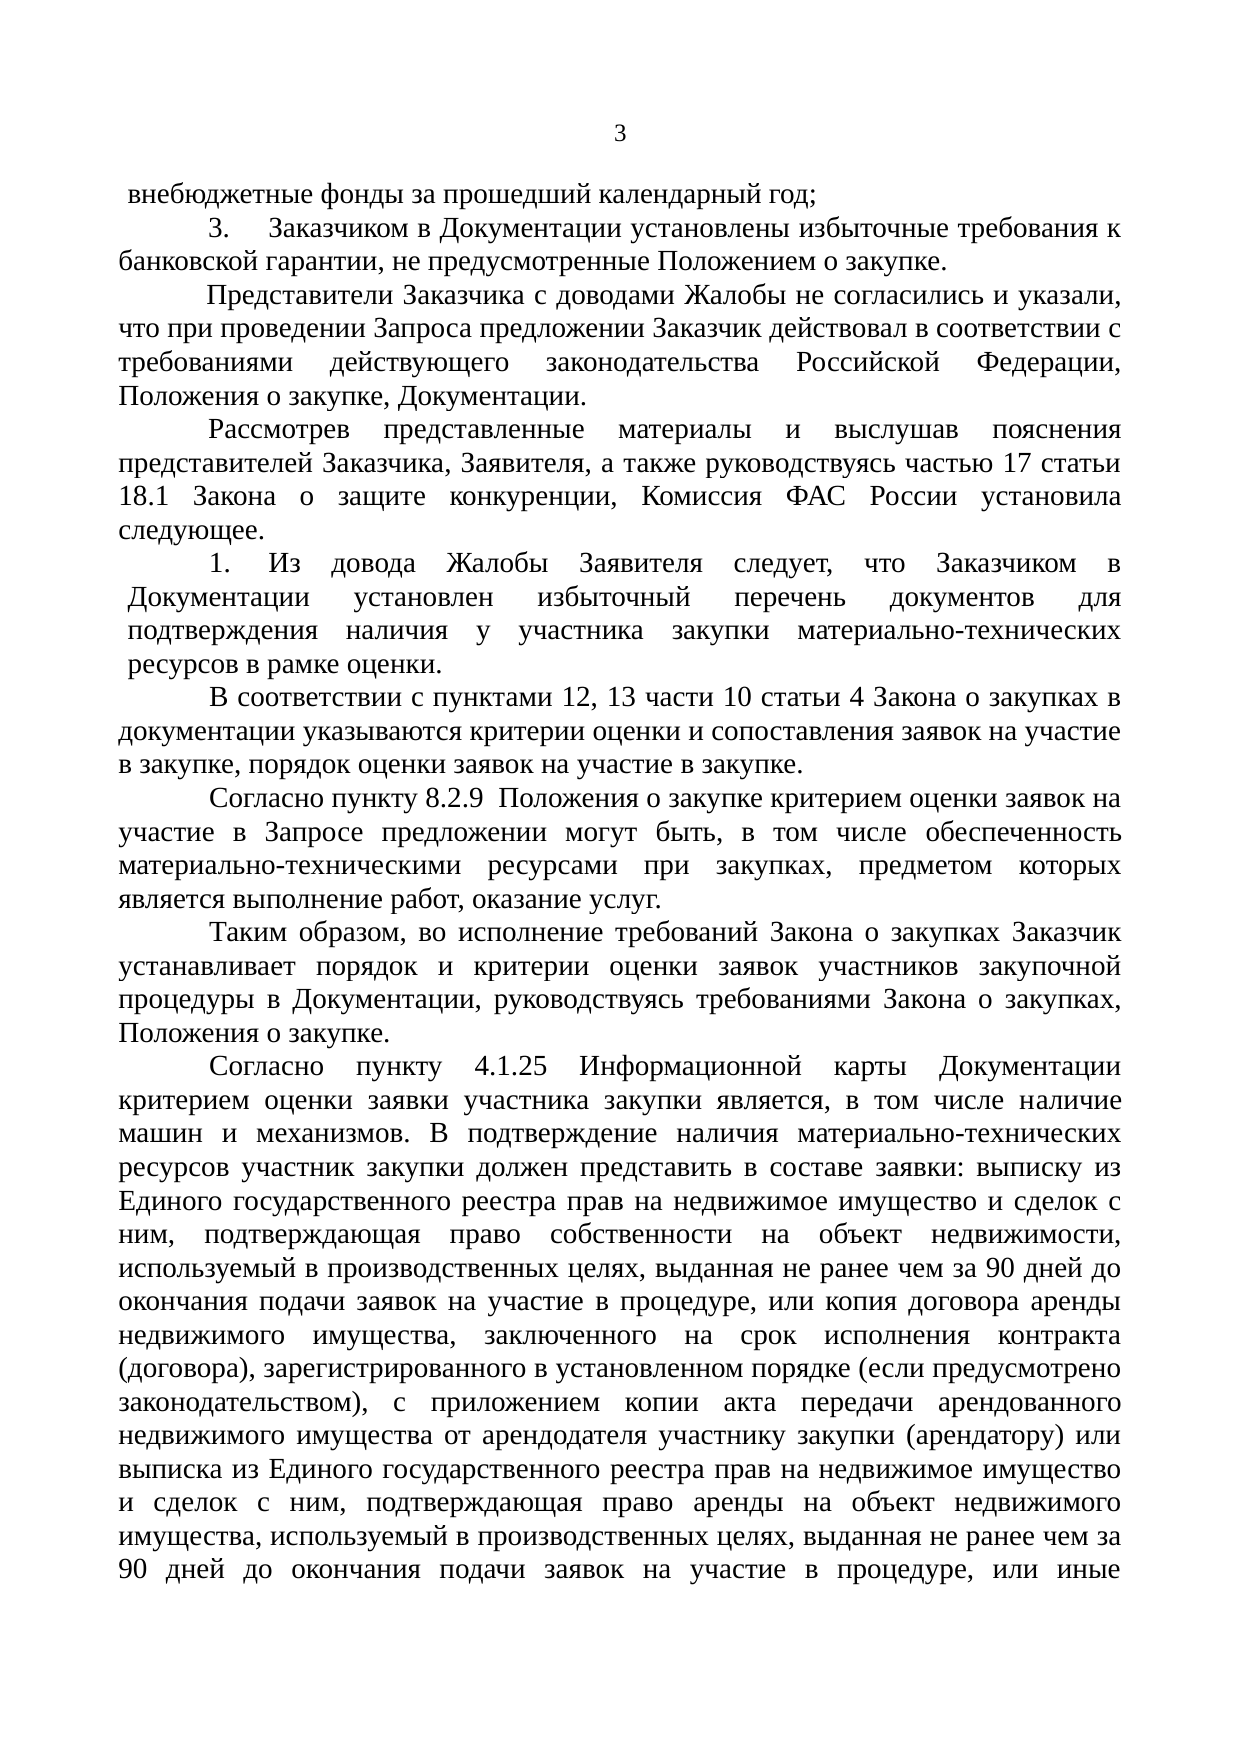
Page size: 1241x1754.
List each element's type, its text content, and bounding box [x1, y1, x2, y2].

text Рассмотрев представленные материалы и выслушав пояснения представителей Заказчика, Заявителя, а также руководствуясь частью 17 статьи 18.1 Закона о защите конкуренции, Комиссия ФАС России установила следующее. [118, 411, 1122, 545]
text Согласно пункту 8.2.9 Положения о закупке критерием оценки заявок на участие в Запросе предложении могут быть, в том числе обеспеченность материально-техническими ресурсами при закупках, предметом которых является выполнение работ, оказание услуг. [118, 780, 1122, 914]
text Таким образом, во исполнение требований Закона о закупках Заказчик устанавливает порядок и критерии оценки заявок участников закупочной процедуры в Документации, руководствуясь требованиями Закона о закупках, Положения о закупке. [118, 914, 1122, 1048]
text Согласно пункту 4.1.25 Информационной карты Документации критерием оценки заявки участника закупки является, в том числе наличие машин и механизмов. В подтверждение наличия материально-технических ресурсов участник закупки должен представить в составе заявки: выписку из Единого государственного реестра прав на недвижимое имущество и сделок с ним, подтверждающая право собственности на объект недвижимости, используемый в производственных целях, выданная не ранее чем за 90 дней до окончания подачи заявок на участие в процедуре, или копия договора аренды недвижимого имущества, заключенного на срок исполнения контракта (договора), зарегистрированного в установленном порядке (если предусмотрено законодательством), с приложением копии акта передачи арендованного недвижимого имущества от арендодателя участнику закупки (арендатору) или выписка из Единого государственного реестра прав на недвижимое имущество и сделок с ним, подтверждающая право аренды на объект недвижимого имущества, используемый в производственных целях, выданная не ранее чем за 90 дней до окончания подачи заявок на участие в процедуре, или иные [118, 1048, 1122, 1585]
list Из довода Жалобы Заявителя следует, что Заказчиком в Документации установлен избыточный перечень документов для подтверждения наличия у участника закупки материально-технических ресурсов в рамке оценки. [127, 545, 1122, 679]
text Представители Заказчика с доводами Жалобы не согласились и указали, что при проведении Запроса предложении Заказчик действовал в соответствии с требованиями действующего законодательства Российской Федерации, Положения о закупке, Документации. [118, 277, 1122, 411]
list внебюджетные фонды за прошедший календарный год; [127, 176, 1122, 210]
list Заказчиком в Документации установлены избыточные требования к банковской гарантии, не предусмотренные Положением о закупке. [118, 210, 1122, 277]
text В соответствии с пунктами 12, 13 части 10 статьи 4 Закона о закупках в документации указываются критерии оценки и сопоставления заявок на участие в закупке, порядок оценки заявок на участие в закупке. [118, 679, 1122, 780]
